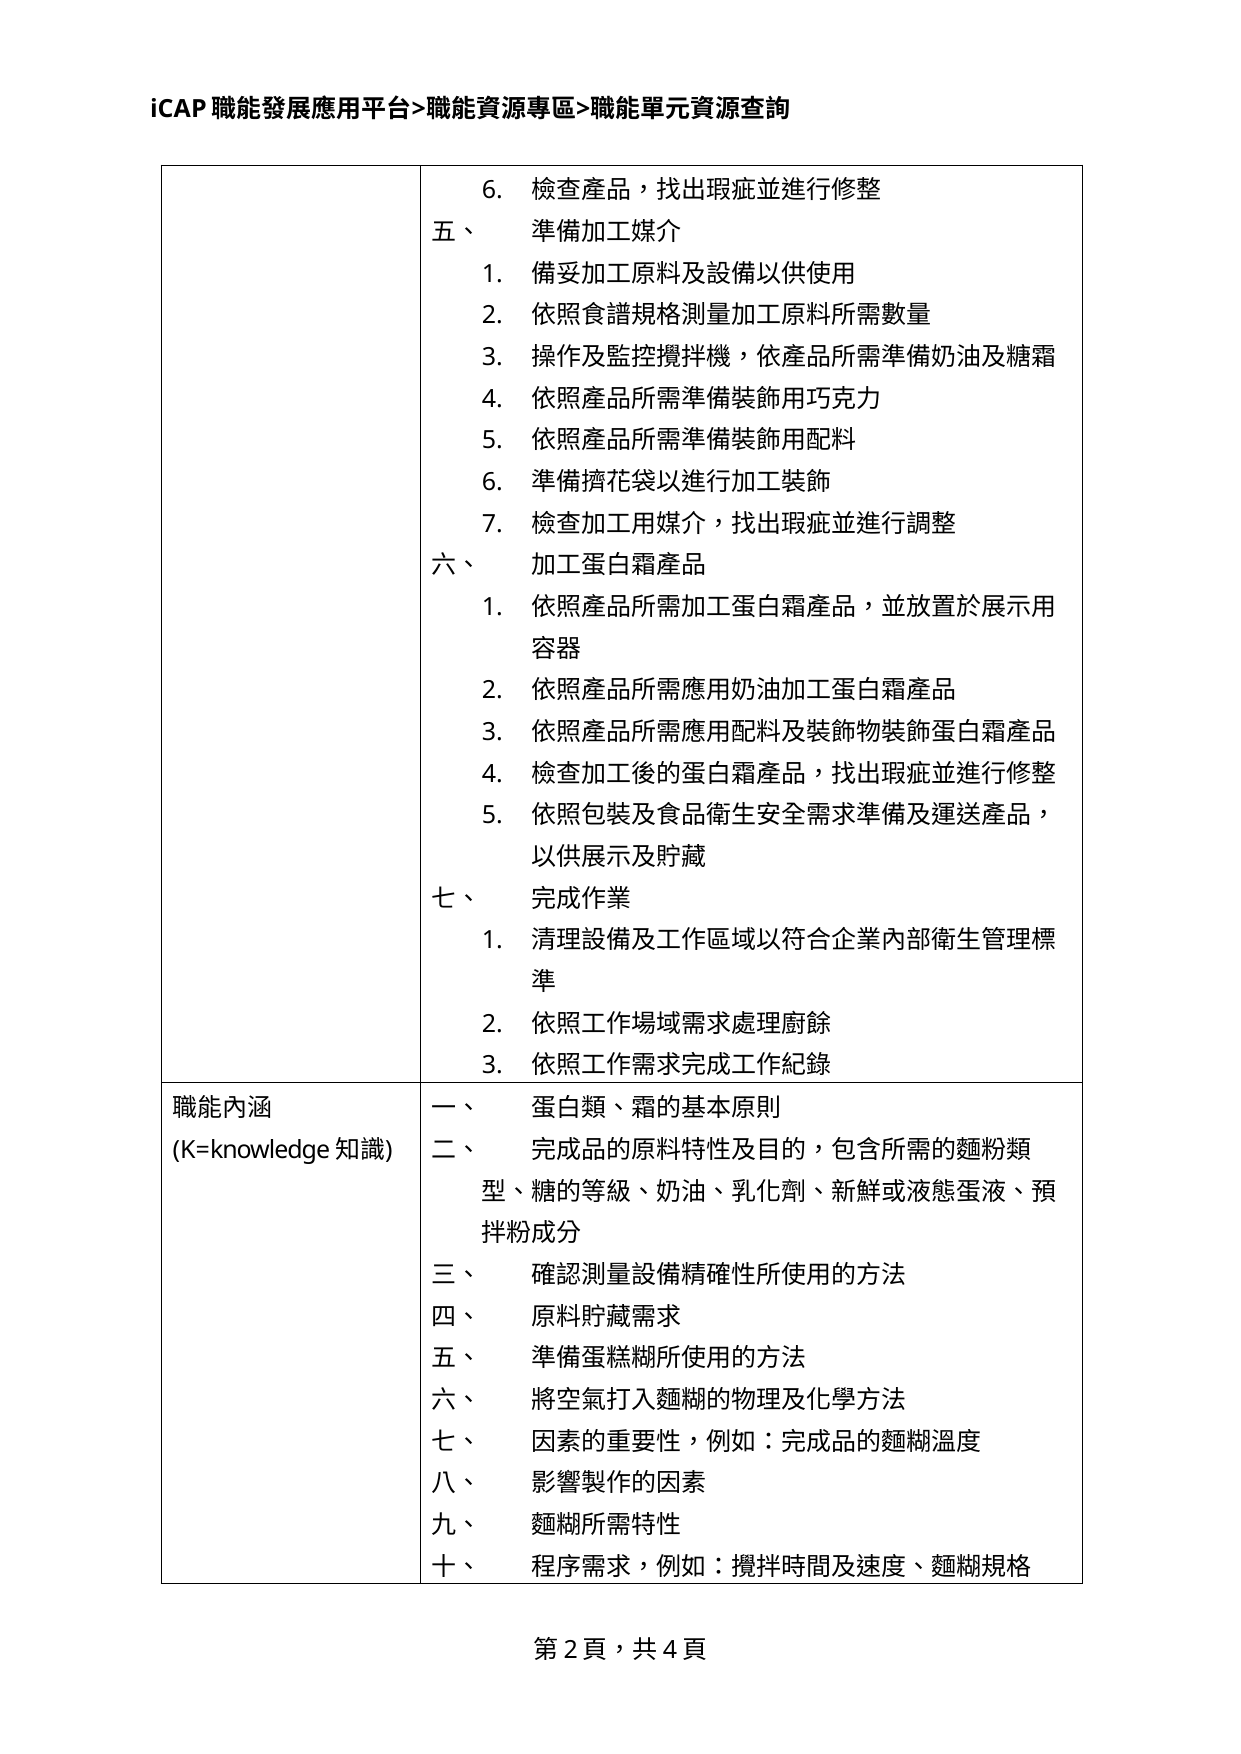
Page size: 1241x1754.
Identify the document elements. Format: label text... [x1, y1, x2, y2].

table_cell [162, 166, 420, 1082]
table_cell 職能內涵 (K=knowledge知識) [162, 1083, 420, 1583]
table_cell 蛋白類、霜的基本原則 完成品的原料特性及目的，包含所需的麵粉類型、糖的等級、奶油、乳化劑、新鮮或液態蛋液、預拌粉成分 確認測量設備精確性所使用的方法 原料貯藏需求 準備蛋糕糊所使用的方法 將空氣打入麵糊的物理及化學方法 因素的重要性，例如：完成品的麵糊溫度 影響製作的因素 麵糊所需特性 程序需求，例如：攪拌時間及速度、麵糊規格 設定、操作設備、所用設備的安全特性 確認產品符合品質需求及相關監控需求所使用的檢驗／控制要點 各種變動因素及所需的修正方式 職業安全衛生的相關風險及控制方式 剩餘物處理、清理與程序 [421, 1083, 1082, 1583]
table_cell 準備作業 確認產品類型及數量以安排生產時程表 計算產量並調整食譜以符合所需生產的數量 確認工作場域及工作常規以符合食品安全及工作場域衛生和安全需求 依照安全需求選擇及穿戴個人防護裝備 選擇蛋白霜用設備並確認備妥可供使用 選擇原料並確認品質及數量 混合蛋白糊 依照食譜規格測量原料數量 依所需順序將蛋白霜原料置入攪拌機 操作及監控攪拌機，將蛋白糊打發至最適於產品所需狀態 依照蛋白霜產品類型所需加入原料 檢查蛋白霜，找出瑕疵並進行調整 製作蛋白霜產品 倒入、均勻攤平蛋白糊，並依產品類型所需準備奶油蛋糕及點心 依產品類型所需，將蛋白糊覆蓋於奶油蛋糕、點心內餡及基底 運用視覺及觸覺評估蛋白霜品質 檢查完成的蛋白霜，找出瑕疵並進行調整 烘焙蛋白霜產品 依產品類型所需，將麵糊倒入烤模及烤盤並均勻攤平 依蛋白霜產品所需大小設定烘焙及時間 置入烤箱並監控烘焙過程，以達蛋白霜產品所需狀態 運用視覺及觸覺評估蛋白霜產品烘焙狀況 取出蛋白霜產品並冷卻 檢查產品，找出瑕疵並進行修整 準備加工媒介 備妥加工原料及設備以供使用 依照食譜規格測量加工原料所需數量 操作及監控攪拌機，依產品所需準備奶油及糖霜 依照產品所需準備裝飾用巧克力 依照產品所需準備裝飾用配料 準備擠花袋以進行加工裝飾 檢查加工用媒介，找出瑕疵並進行調整 加工蛋白霜產品 依照產品所需加工蛋白霜產品，並放置於展示用容器 依照產品所需應用奶油加工蛋白霜產品 依照產品所需應用配料及裝飾物裝飾蛋白霜產品 檢查加工後的蛋白霜產品，找出瑕疵並進行修整 依照包裝及食品衛生安全需求準備及運送產品，以供展示及貯藏 完成作業 清理設備及工作區域以符合企業內部衛生管理標準 依照工作場域需求處理廚餘 依照工作需求完成工作紀錄 [421, 166, 1082, 1082]
